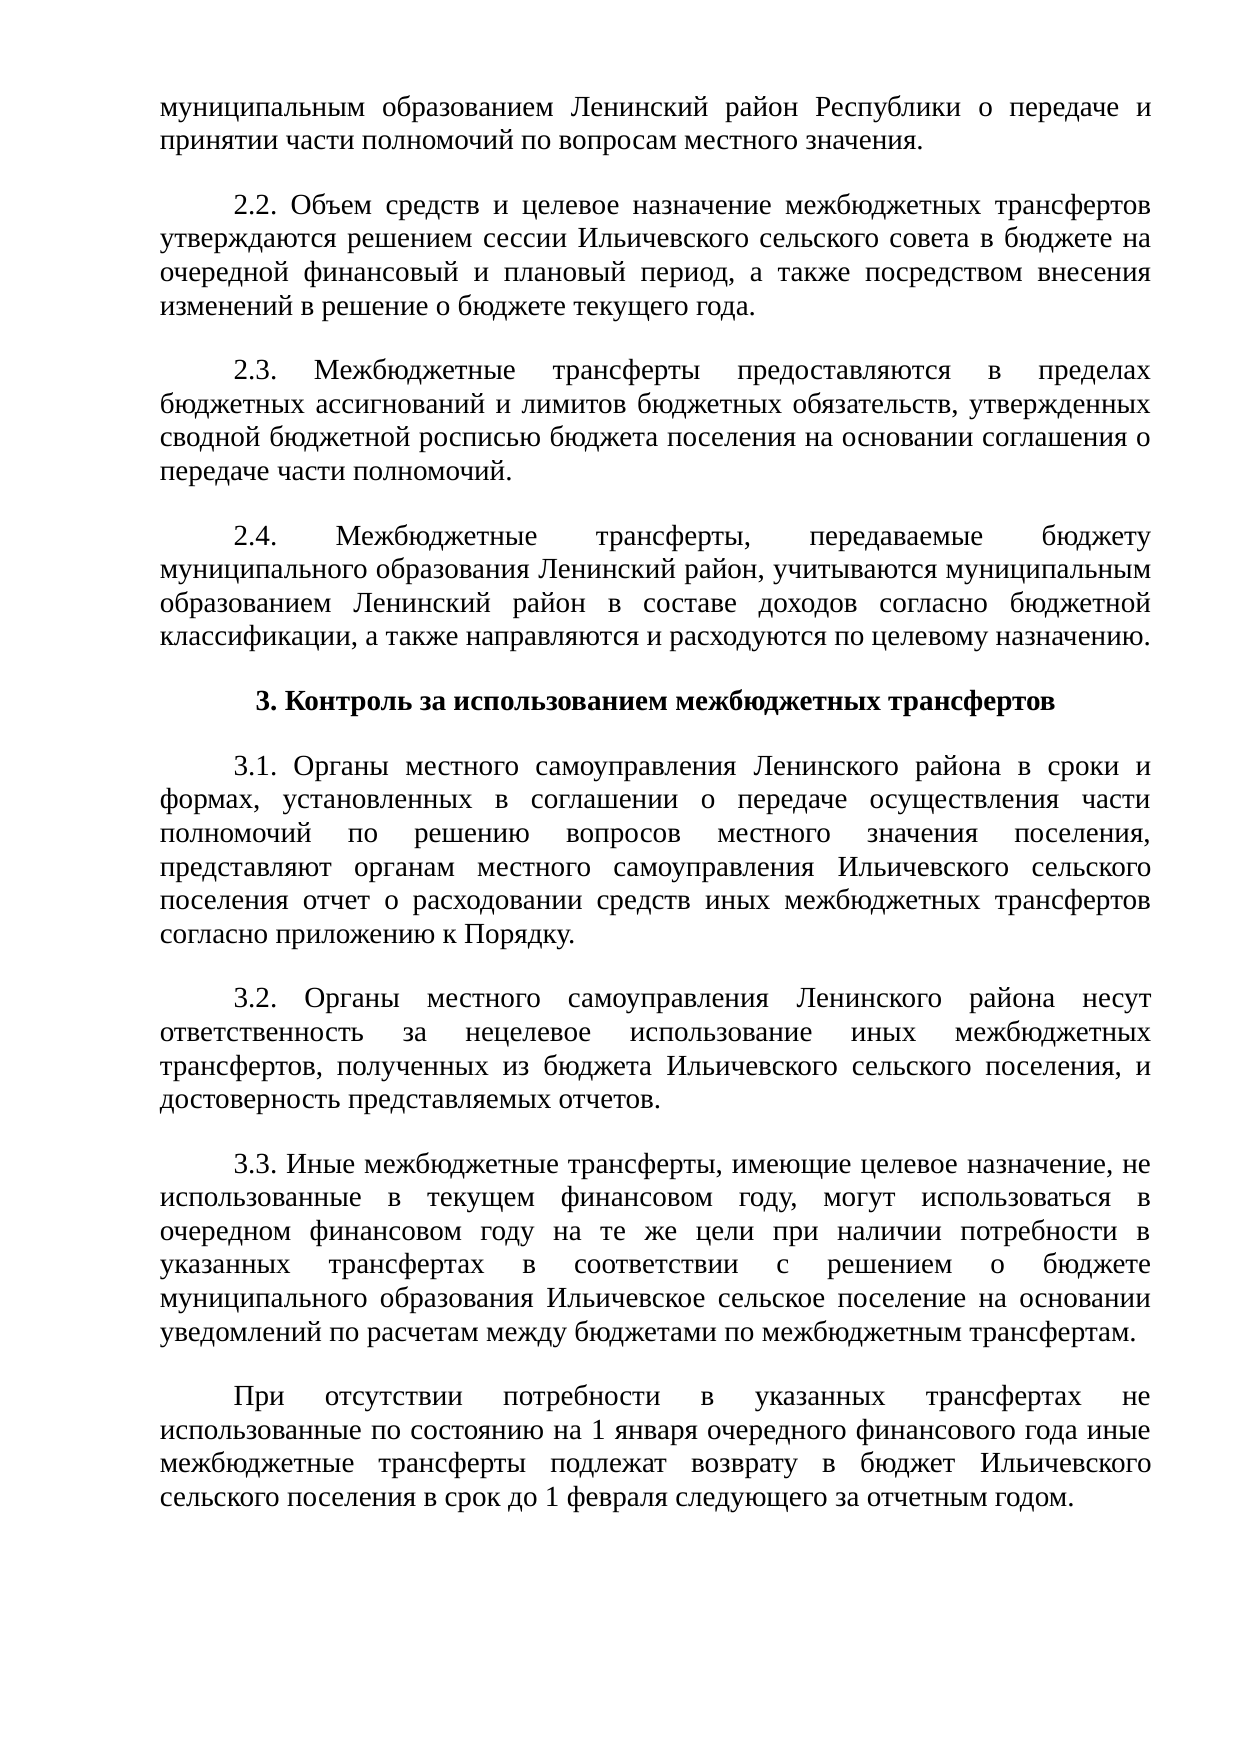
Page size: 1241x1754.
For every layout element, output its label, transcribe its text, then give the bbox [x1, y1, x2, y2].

text 3. Контроль за использованием межбюджетных трансфертов [159, 683, 1152, 717]
text 2.4. Межбюджетные трансферты, передаваемые бюджету муниципального образования Ленинский район, учитываются муниципальным образованием Ленинский район в составе доходов согласно бюджетной классификации, а также направляются и расходуются по целевому назначению. [159, 518, 1152, 652]
text 2.3. Межбюджетные трансферты предоставляются в пределах бюджетных ассигнований и лимитов бюджетных обязательств, утвержденных сводной бюджетной росписью бюджета поселения на основании соглашения о передаче части полномочий. [159, 352, 1152, 487]
text 2.2. Объем средств и целевое назначение межбюджетных трансфертов утверждаются решением сессии Ильичевского сельского совета в бюджете на очередной финансовый и плановый период, а также посредством внесения изменений в решение о бюджете текущего года. [159, 187, 1152, 321]
text При отсутствии потребности в указанных трансфертах не использованные по состоянию на 1 января очередного финансового года иные межбюджетные трансферты подлежат возврату в бюджет Ильичевского сельского поселения в срок до 1 февраля следующего за отчетным годом. [159, 1378, 1152, 1513]
text 3.1. Органы местного самоуправления Ленинского района в сроки и формах, установленных в соглашении о передаче осуществления части полномочий по решению вопросов местного значения поселения, представляют органам местного самоуправления Ильичевского сельского поселения отчет о расходовании средств иных межбюджетных трансфертов согласно приложению к Порядку. [159, 748, 1152, 949]
text 3.3. Иные межбюджетные трансферты, имеющие целевое назначение, не использованные в текущем финансовом году, могут использоваться в очередном финансовом году на те же цели при наличии потребности в указанных трансфертах в соответствии с решением о бюджете муниципального образования Ильичевское сельское поселение на основании уведомлений по расчетам между бюджетами по межбюджетным трансфертам. [159, 1146, 1152, 1347]
text 3.2. Органы местного самоуправления Ленинского района несут ответственность за нецелевое использование иных межбюджетных трансфертов, полученных из бюджета Ильичевского сельского поселения, и достоверность представляемых отчетов. [159, 981, 1152, 1115]
text муниципальным образованием Ленинский район Республики о передаче и принятии части полномочий по вопросам местного значения. [159, 89, 1152, 156]
